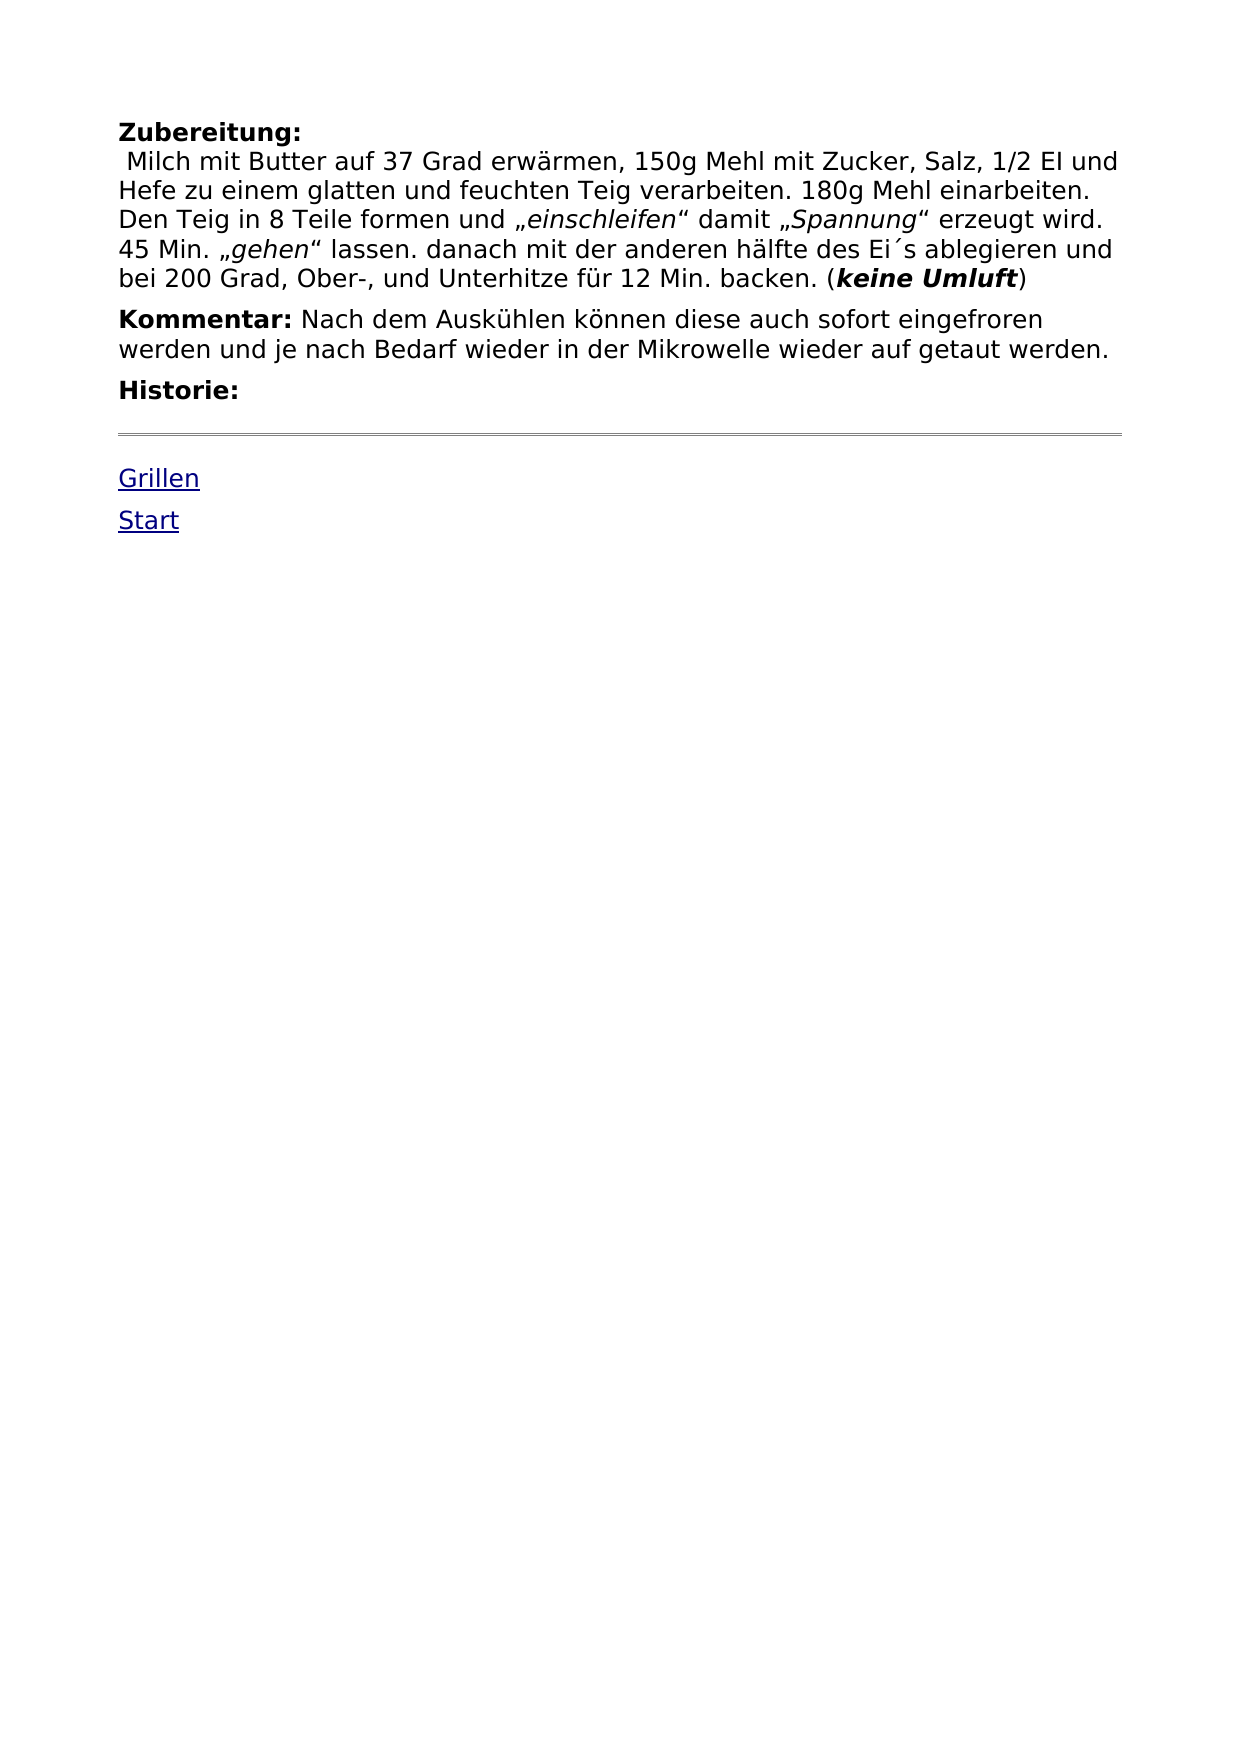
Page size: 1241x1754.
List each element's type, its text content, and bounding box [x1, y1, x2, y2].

text Start [118, 506, 1122, 535]
text Historie: [118, 376, 1122, 406]
text Grillen [118, 464, 1122, 494]
text Zubereitung: Milch mit Butter auf 37 Grad erwärmen, 150g Mehl mit Zucker, Salz, 1/2 EI und Hefe zu einem glatten und feuchten Teig verarbeiten. 180g Mehl einarbeiten. Den Teig in 8 Teile formen und „einschleifen“ damit „Spannung“ erzeugt wird. 45 Min. „gehen“ lassen. danach mit der anderen hälfte des Ei´s ablegieren und bei 200 Grad, Ober-, und Unterhitze für 12 Min. backen. (keine Umluft) [118, 118, 1122, 293]
text Kommentar: Nach dem Auskühlen können diese auch sofort eingefroren werden und je nach Bedarf wieder in der Mikrowelle wieder auf getaut werden. [118, 306, 1122, 364]
